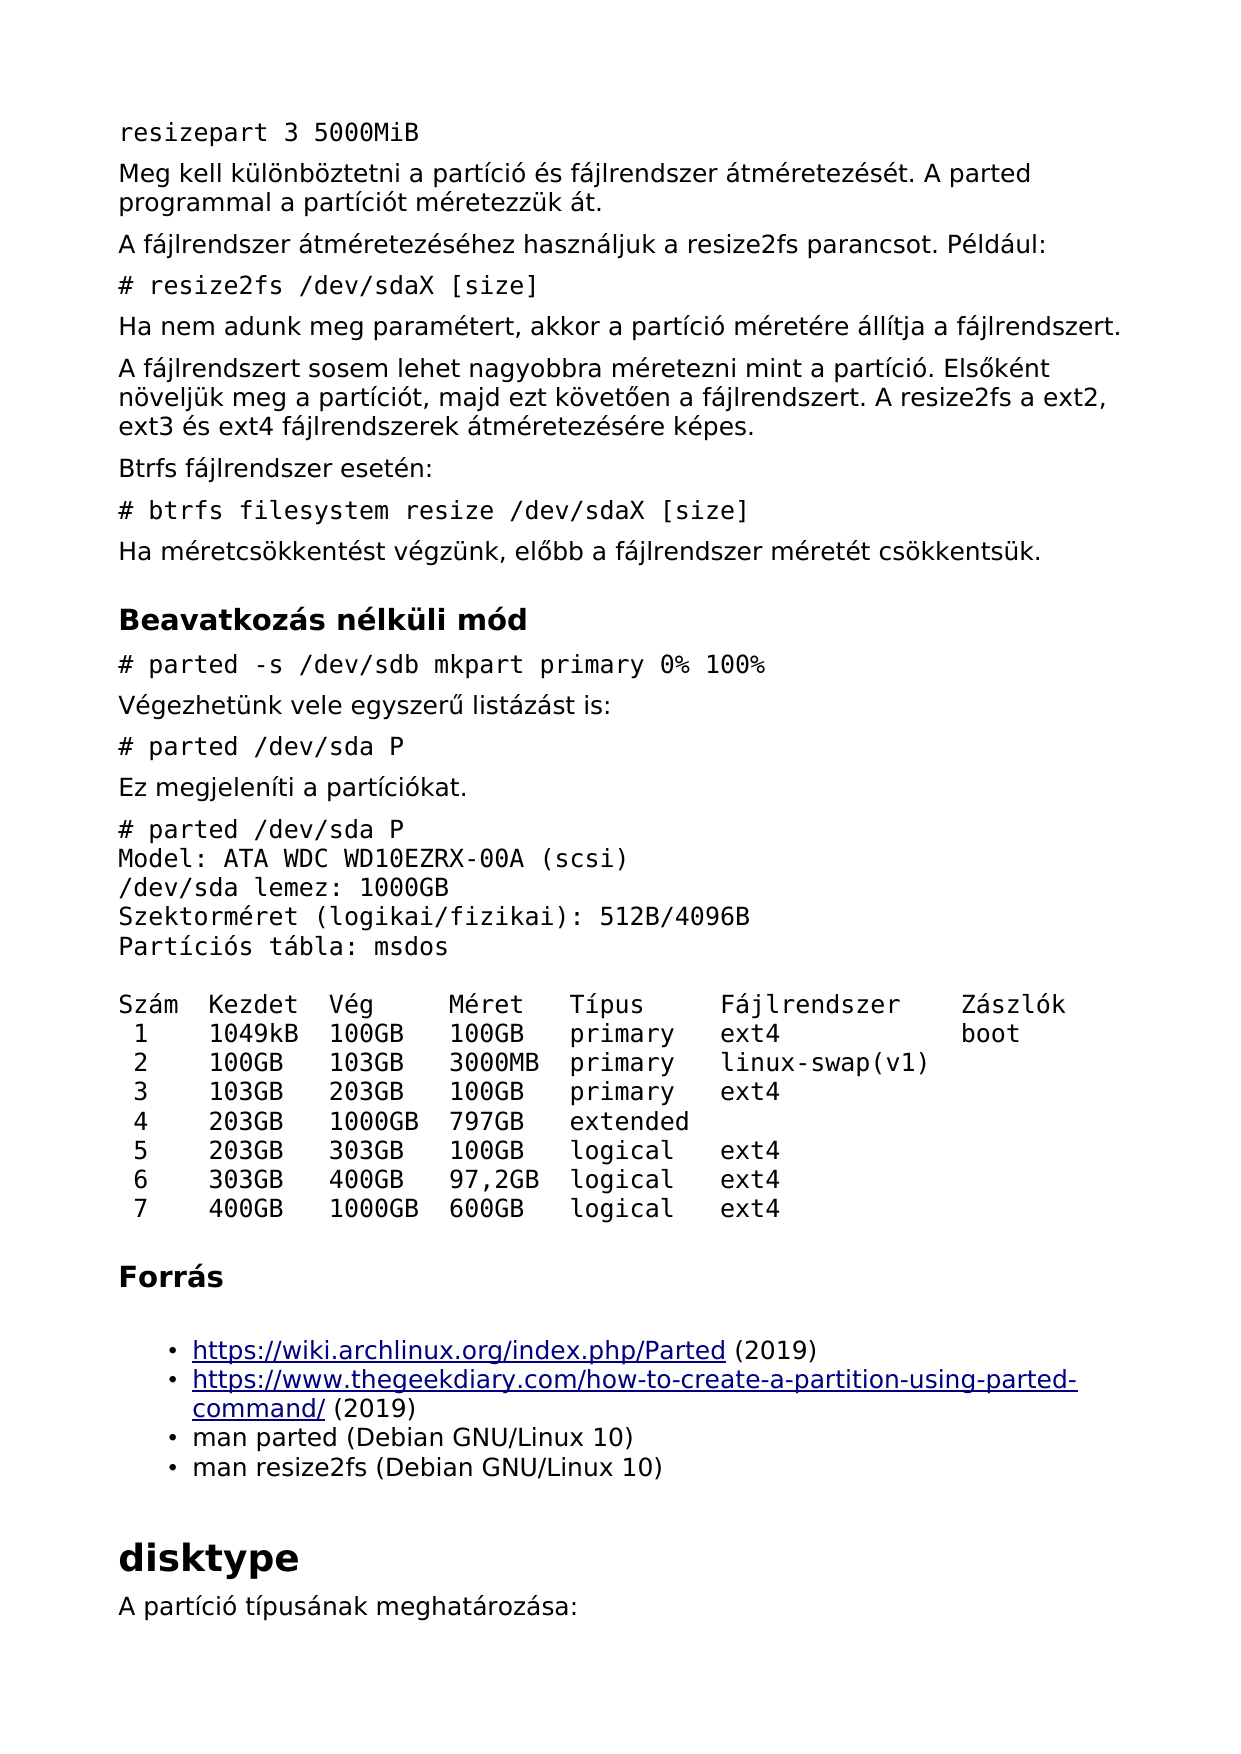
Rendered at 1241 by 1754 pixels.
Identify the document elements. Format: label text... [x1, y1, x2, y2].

text A partíció típusának meghatározása: [118, 1593, 1122, 1622]
list https://www.thegeekdiary.com/how-to-create-a-partition-using-parted-command/ (2019) [177, 1365, 1122, 1424]
text # parted /dev/sda P [118, 732, 1122, 762]
text # btrfs filesystem resize /dev/sdaX [size] [118, 496, 1122, 525]
text # parted /dev/sda P Model: ATA WDC WD10EZRX-00A (scsi) /dev/sda lemez: 1000GB Szektorméret (logikai/fizikai): 512B/4096B Partíciós tábla: msdos Szám Kezdet Vég Méret Típus Fájlrendszer Zászlók 1 1049kB 100GB 100GB primary ext4 boot 2 100GB 103GB 3000MB primary linux-swap(v1) 3 103GB 203GB 100GB primary ext4 4 203GB 1000GB 797GB extended 5 203GB 303GB 100GB logical ext4 6 303GB 400GB 97,2GB logical ext4 7 400GB 1000GB 600GB logical ext4 [118, 815, 1122, 1223]
text Ha nem adunk meg paramétert, akkor a partíció méretére állítja a fájlrendszert. [118, 312, 1122, 342]
text resizepart 3 5000MiB [118, 118, 1122, 147]
text Végezhetünk vele egyszerű listázást is: [118, 691, 1122, 720]
text Ha méretcsökkentést végzünk, előbb a fájlrendszer méretét csökkentsük. [118, 537, 1122, 566]
text # resize2fs /dev/sdaX [size] [118, 272, 1122, 301]
text Btrfs fájlrendszer esetén: [118, 454, 1122, 483]
text # parted -s /dev/sdb mkpart primary 0% 100% [118, 650, 1122, 679]
text A fájlrendszert sosem lehet nagyobbra méretezni mint a partíció. Elsőként növeljük meg a partíciót, majd ezt követően a fájlrendszert. A resize2fs a ext2, ext3 és ext4 fájlrendszerek átméretezésére képes. [118, 354, 1122, 442]
list man parted (Debian GNU/Linux 10) [177, 1424, 1122, 1453]
list man resize2fs (Debian GNU/Linux 10) [177, 1453, 1122, 1482]
text Ez megjeleníti a partíciókat. [118, 773, 1122, 803]
list https://wiki.archlinux.org/index.php/Parted (2019) [177, 1336, 1122, 1365]
subtitle Forrás [118, 1260, 1122, 1294]
text A fájlrendszer átméretezéséhez használjuk a resize2fs parancsot. Például: [118, 230, 1122, 259]
subtitle disktype [118, 1536, 1122, 1580]
subtitle Beavatkozás nélküli mód [118, 603, 1122, 637]
text Meg kell különböztetni a partíció és fájlrendszer átméretezését. A parted programmal a partíciót méretezzük át. [118, 159, 1122, 217]
